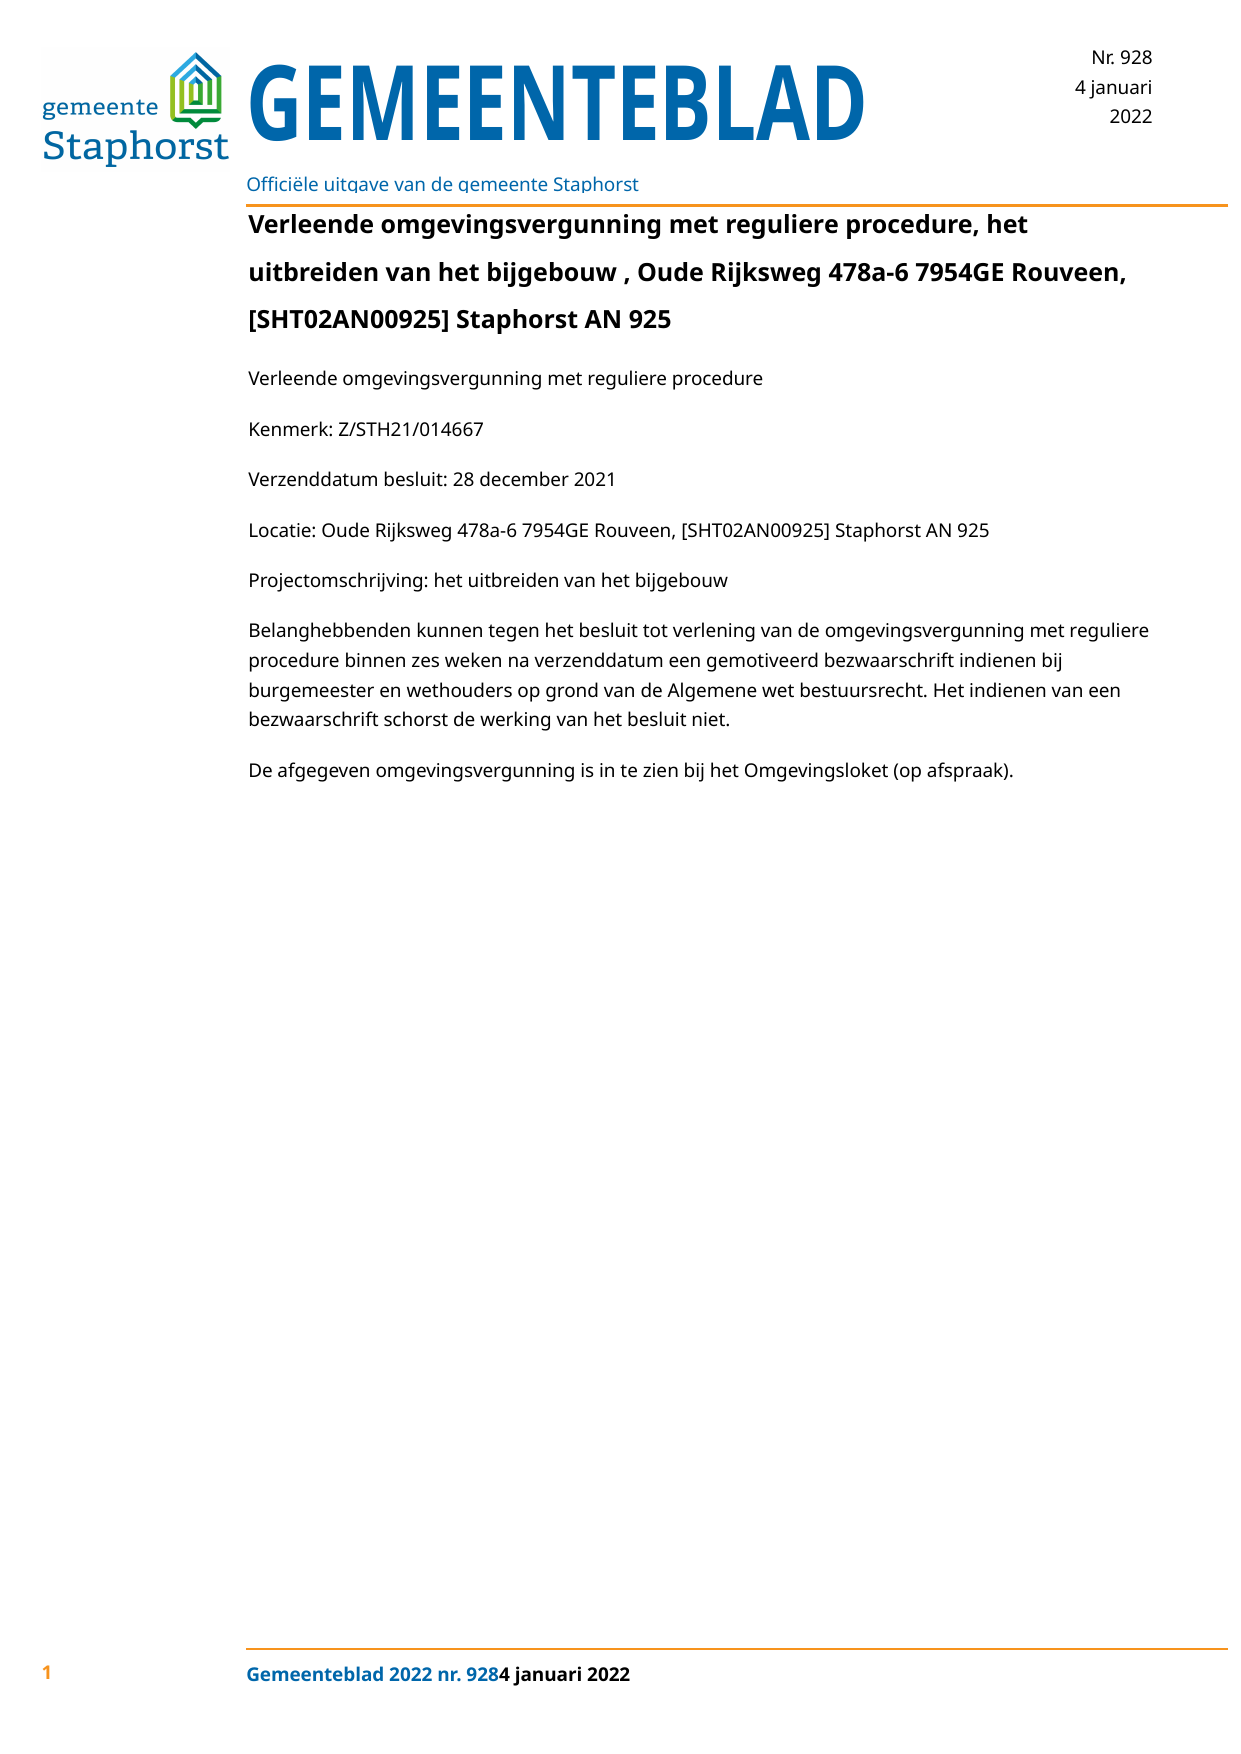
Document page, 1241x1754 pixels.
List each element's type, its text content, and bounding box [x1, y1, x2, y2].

text Kenmerk: Z/STH21/014667 [248, 416, 1152, 442]
text De afgegeven omgevingsvergunning is in te zien bij het Omgevingsloket (op afspraak). [248, 757, 1152, 782]
text Verleende omgevingsvergunning met reguliere procedure, het uitbreiden van het bijgebouw , Oude Rijksweg 478a-6 7954GE Rouveen, [SHT02AN00925] Staphorst AN 925 [248, 207, 1152, 336]
text Locatie: Oude Rijksweg 478a-6 7954GE Rouveen, [SHT02AN00925] Staphorst AN 925 [248, 517, 1152, 542]
text Verleende omgevingsvergunning met reguliere procedure [248, 366, 1152, 391]
picture [41, 47, 231, 172]
text Belanghebbenden kunnen tegen het besluit tot verlening van de omgevingsvergunning met reguliere procedure binnen zes weken na verzenddatum een gemotiveerd bezwaarschrift indienen bij burgemeester en wethouders op grond van de Algemene wet bestuursrecht. Het indienen van een bezwaarschrift schorst de werking van het besluit niet. [248, 618, 1152, 732]
text Verzenddatum besluit: 28 december 2021 [248, 466, 1152, 492]
text Projectomschrijving: het uitbreiden van het bijgebouw [248, 567, 1152, 593]
